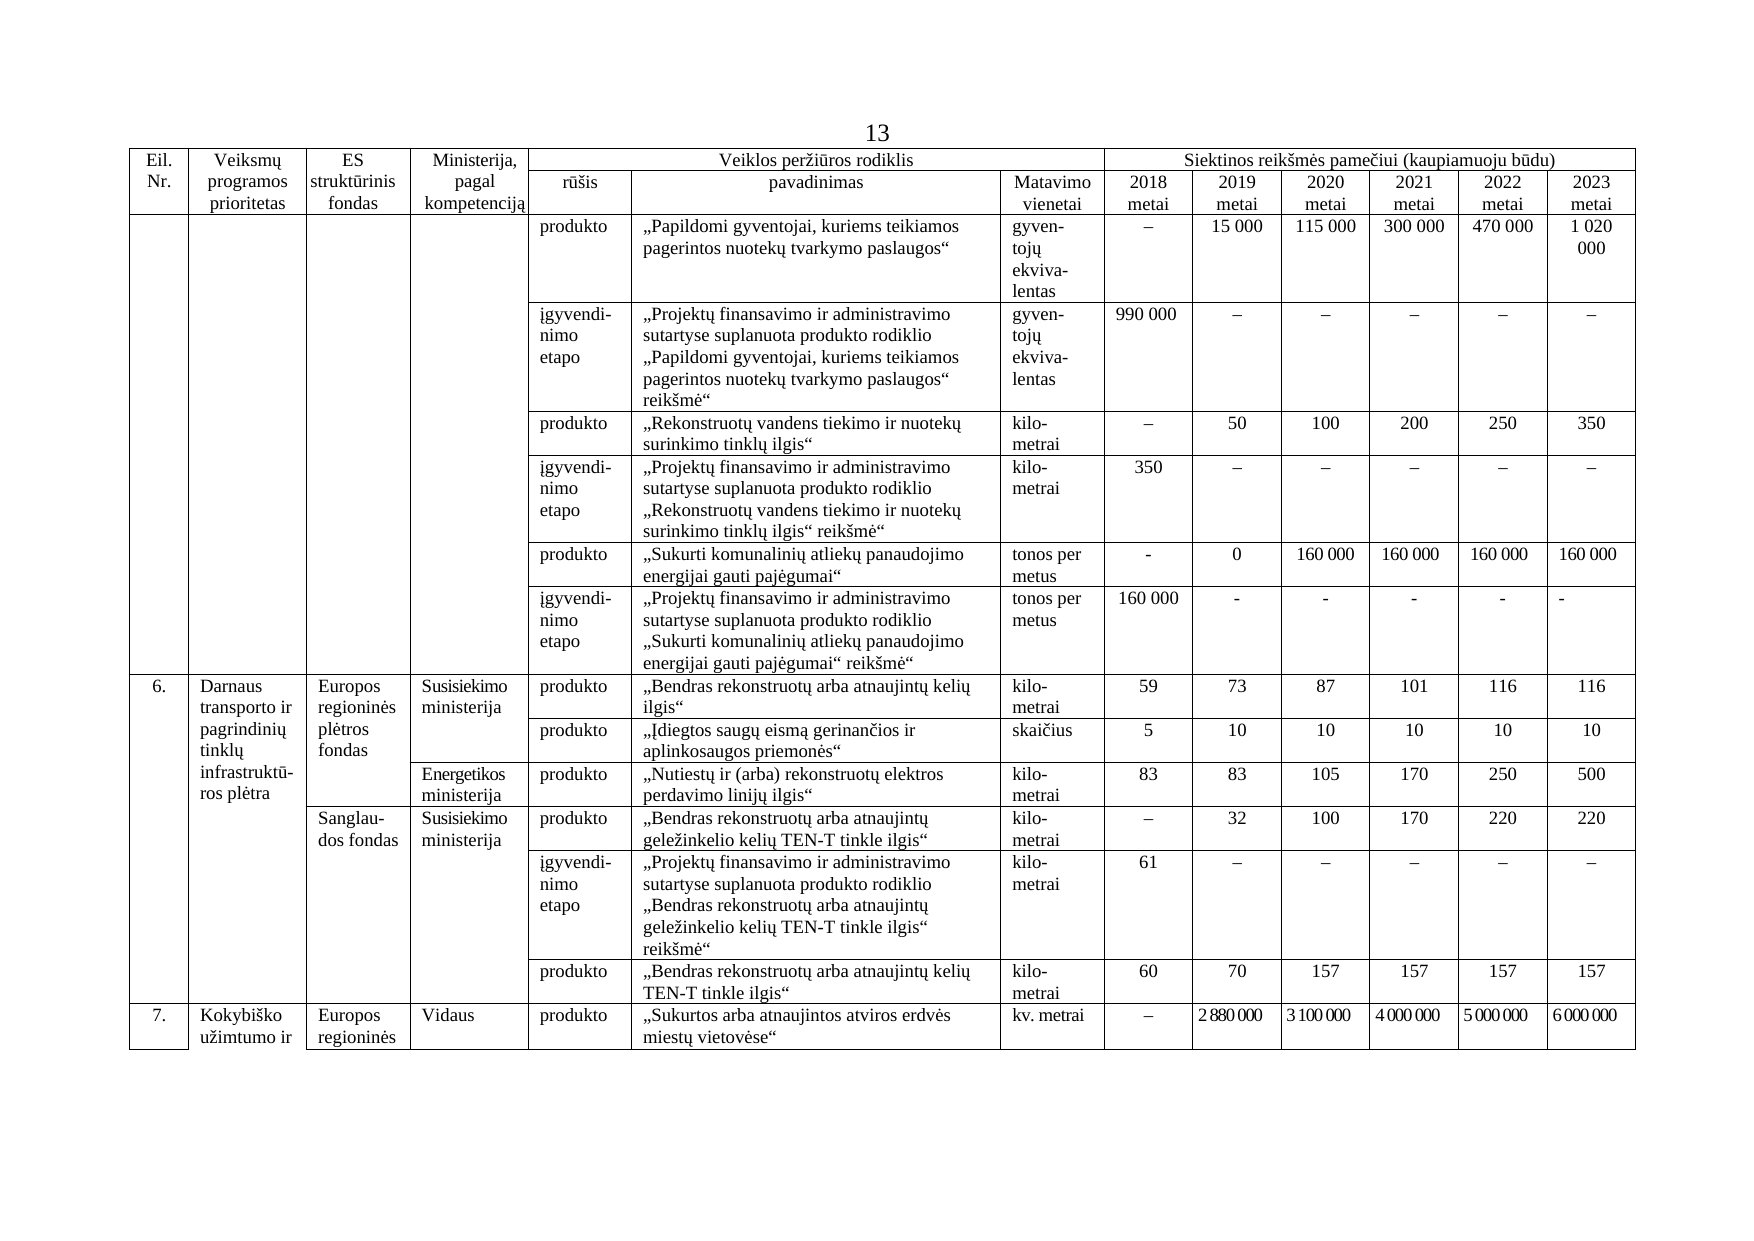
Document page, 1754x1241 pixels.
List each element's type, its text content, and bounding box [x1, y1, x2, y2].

table_cell 116 [1548, 675, 1635, 718]
table_cell 4 000 000 [1370, 1004, 1458, 1049]
table_cell 1 020 000 [1548, 215, 1635, 302]
table_cell 5 000 000 [1459, 1004, 1547, 1049]
table_cell 350 [1548, 412, 1635, 455]
table_cell „Sukurtos arba atnaujintos atviros erdvės miestų vietovėse“ [632, 1004, 1000, 1049]
table_cell 2019 metai [1193, 171, 1281, 214]
table_cell [307, 542, 410, 586]
table_cell - [1193, 587, 1281, 673]
table_cell įgyvendi-nimo etapo [529, 456, 631, 542]
table_cell produkto [529, 763, 631, 806]
table_cell įgyvendi-nimo etapo [529, 587, 631, 673]
table_cell [189, 586, 306, 673]
table_cell pavadinimas [632, 171, 1000, 214]
table_cell gyven-tojų ekviva-lentas [1001, 303, 1104, 411]
table_cell [189, 302, 306, 411]
table_cell „Projektų finansavimo ir administravimo sutartyse suplanuota produkto rodiklio „Sukurti komunalinių atliekų panaudojimo energijai gauti pajėgumai“ reikšmė“ [632, 587, 1000, 673]
table_cell [307, 586, 410, 673]
table_cell 2020 metai [1282, 171, 1369, 214]
table_cell produkto [529, 215, 631, 302]
table_cell 220 [1459, 807, 1547, 850]
table_header Siektinos reikšmės pamečiui (kaupiamuoju būdu) [1105, 149, 1635, 170]
table_cell 5 [1105, 719, 1192, 762]
table_cell „Projektų finansavimo ir administravimo sutartyse suplanuota produkto rodiklio „Bendras rekonstruotų arba atnaujintų geležinkelio kelių TEN-T tinkle ilgis“ reikšmė“ [632, 851, 1000, 959]
table_cell – [1370, 851, 1458, 959]
table_cell kilo-metrai [1001, 851, 1104, 959]
table_cell [307, 411, 410, 455]
table_cell 170 [1370, 807, 1458, 850]
table_cell 59 [1105, 675, 1192, 718]
table_cell Kokybiško užimtumo ir [189, 1004, 306, 1049]
table_cell produkto [529, 412, 631, 455]
table_cell Europos regioninės [307, 1004, 410, 1049]
table_cell – [1548, 303, 1635, 411]
table_cell Europos regioninės plėtros fondas [307, 675, 410, 806]
table_cell 101 [1370, 675, 1458, 718]
table_header ES struktūrinis fondas [307, 149, 410, 214]
table_cell kilo-metrai [1001, 675, 1104, 718]
table_cell – [1370, 303, 1458, 411]
table_cell „Projektų finansavimo ir administravimo sutartyse suplanuota produkto rodiklio „Rekonstruotų vandens tiekimo ir nuotekų surinkimo tinklų ilgis“ reikšmė“ [632, 456, 1000, 542]
table_cell „Projektų finansavimo ir administravimo sutartyse suplanuota produkto rodiklio „Papildomi gyventojai, kuriems teikiamos pagerintos nuotekų tvarkymo paslaugos“ reikšmė“ [632, 303, 1000, 411]
table_cell 157 [1548, 960, 1635, 1003]
table_cell [189, 215, 306, 302]
table_cell kilo-metrai [1001, 456, 1104, 542]
table_cell 300 000 [1370, 215, 1458, 302]
table_cell – [1459, 303, 1547, 411]
table_cell 220 [1548, 807, 1635, 850]
table_cell 2021 metai [1370, 171, 1458, 214]
table_cell kilo-metrai [1001, 807, 1104, 850]
table_cell 160 000 [1548, 543, 1635, 586]
table_cell [411, 455, 528, 542]
table_cell 470 000 [1459, 215, 1547, 302]
table_cell 2023 metai [1548, 171, 1635, 214]
table_cell 170 [1370, 763, 1458, 806]
table_cell [307, 455, 410, 542]
table_cell Susisiekimo ministerija [411, 807, 528, 850]
table_cell 200 [1370, 412, 1458, 455]
table_cell – [1548, 851, 1635, 959]
table_cell [189, 959, 306, 1003]
table_header Ministerija, pagal kompetenciją atsakinga už bendrai finansuoja-mus iš ES struktūrinių fondų lėšų ūkio sektorius [411, 149, 528, 214]
table_cell 83 [1193, 763, 1281, 806]
table_cell [411, 542, 528, 586]
table_cell produkto [529, 543, 631, 586]
table_cell 100 [1282, 807, 1369, 850]
table_cell įgyvendi-nimo etapo [529, 303, 631, 411]
table_header Eil. Nr. [130, 149, 188, 214]
table_cell Vidaus reikalų ministerija [411, 1004, 528, 1049]
table_cell 157 [1459, 960, 1547, 1003]
table_cell - [1548, 587, 1635, 673]
table_cell 115 000 [1282, 215, 1369, 302]
table_cell 73 [1193, 675, 1281, 718]
table_cell 15 000 [1193, 215, 1281, 302]
table_cell - [1459, 587, 1547, 673]
table_cell „Bendras rekonstruotų arba atnaujintų geležinkelio kelių TEN-T tinkle ilgis“ [632, 807, 1000, 850]
table_cell 2018 metai [1105, 171, 1192, 214]
table_cell [130, 586, 188, 673]
table_cell 61 [1105, 851, 1192, 959]
table_cell 70 [1193, 960, 1281, 1003]
table_cell 160 000 [1459, 543, 1547, 586]
table_cell 100 [1282, 412, 1369, 455]
table_cell – [1193, 303, 1281, 411]
table_cell - [1282, 587, 1369, 673]
table_cell rūšis [529, 171, 631, 214]
table_cell įgyvendi-nimo etapo [529, 851, 631, 959]
table_cell 2022 metai [1459, 171, 1547, 214]
table_cell [130, 215, 188, 302]
table_cell Darnaus transporto ir pagrindinių tinklų infrastruktū-ros plėtra [189, 675, 306, 850]
table_cell 157 [1370, 960, 1458, 1003]
table_cell [411, 586, 528, 673]
table_cell 3 100 000 [1282, 1004, 1369, 1049]
table_cell „Papildomi gyventojai, kuriems teikiamos pagerintos nuotekų tvarkymo paslaugos“ [632, 215, 1000, 302]
table_cell Susisiekimo ministerija [411, 675, 528, 762]
table_cell produkto [529, 1004, 631, 1049]
table_cell 105 [1282, 763, 1369, 806]
table_cell – [1282, 456, 1369, 542]
table_cell [307, 850, 410, 959]
table_cell – [1548, 456, 1635, 542]
table_cell [189, 850, 306, 959]
table_cell – [1459, 456, 1547, 542]
table_cell 83 [1105, 763, 1192, 806]
table_cell kilo-metrai [1001, 960, 1104, 1003]
table_cell 87 [1282, 675, 1369, 718]
table_cell [189, 542, 306, 586]
table_cell 2 880 000 [1193, 1004, 1281, 1049]
table_cell 500 [1548, 763, 1635, 806]
table_cell [411, 302, 528, 411]
table_header Veiklos peržiūros rodiklis [529, 149, 1104, 170]
table_cell 116 [1459, 675, 1547, 718]
table_cell – [1370, 456, 1458, 542]
table_cell [411, 215, 528, 302]
table_cell 990 000 [1105, 303, 1192, 411]
table_cell – [1282, 851, 1369, 959]
table_cell 0 [1193, 543, 1281, 586]
table_cell 250 [1459, 412, 1547, 455]
table_cell 350 [1105, 456, 1192, 542]
table_cell – [1105, 1004, 1192, 1049]
table_cell „Rekonstruotų vandens tiekimo ir nuotekų surinkimo tinklų ilgis“ [632, 412, 1000, 455]
table_cell kv. metrai [1001, 1004, 1104, 1049]
table_cell tonos per metus [1001, 543, 1104, 586]
table_cell [411, 850, 528, 959]
table_cell 6 000 000 [1548, 1004, 1635, 1049]
table_cell „Sukurti komunalinių atliekų panaudojimo energijai gauti pajėgumai“ [632, 543, 1000, 586]
table_cell – [1193, 456, 1281, 542]
table_cell skaičius [1001, 719, 1104, 762]
table_cell produkto [529, 960, 631, 1003]
table_cell 10 [1548, 719, 1635, 762]
table_cell Matavimo vienetai [1001, 171, 1104, 214]
table_cell [307, 959, 410, 1003]
table_cell 10 [1370, 719, 1458, 762]
table_cell [411, 959, 528, 1003]
table_cell - [1370, 587, 1458, 673]
table_cell [189, 455, 306, 542]
table_cell 160 000 [1105, 587, 1192, 673]
table_cell Sanglau-dos fondas [307, 807, 410, 850]
table_cell kilo-metrai [1001, 412, 1104, 455]
table_cell gyven-tojų ekviva-lentas [1001, 215, 1104, 302]
table_cell 10 [1282, 719, 1369, 762]
table_cell 10 [1193, 719, 1281, 762]
table_cell – [1459, 851, 1547, 959]
table_cell „Bendras rekonstruotų arba atnaujintų kelių TEN-T tinkle ilgis“ [632, 960, 1000, 1003]
table_cell 160 000 [1282, 543, 1369, 586]
table_cell „Įdiegtos saugų eismą gerinančios ir aplinkosaugos priemonės“ [632, 719, 1000, 762]
table_cell produkto [529, 807, 631, 850]
table_cell [130, 542, 188, 586]
table_cell 7. [130, 1004, 188, 1049]
table_cell Energetikos ministerija [411, 763, 528, 806]
table_header Veiksmų programos prioritetas [189, 149, 306, 214]
table_cell [189, 411, 306, 455]
table_cell – [1282, 303, 1369, 411]
table_cell [130, 302, 188, 542]
table_cell kilo-metrai [1001, 763, 1104, 806]
table_cell – [1105, 807, 1192, 850]
table_cell 160 000 [1370, 543, 1458, 586]
table_cell 157 [1282, 960, 1369, 1003]
table_cell produkto [529, 719, 631, 762]
table_cell - [1105, 543, 1192, 586]
table_cell 32 [1193, 807, 1281, 850]
table_cell 60 [1105, 960, 1192, 1003]
table_cell „Bendras rekonstruotų arba atnaujintų kelių ilgis“ [632, 675, 1000, 718]
table_cell 250 [1459, 763, 1547, 806]
table_cell tonos per metus [1001, 587, 1104, 673]
table_cell „Nutiestų ir (arba) rekonstruotų elektros perdavimo linijų ilgis“ [632, 763, 1000, 806]
table_cell – [1193, 851, 1281, 959]
table_cell 50 [1193, 412, 1281, 455]
table_cell produkto [529, 675, 631, 718]
table_cell 10 [1459, 719, 1547, 762]
table_cell [411, 411, 528, 455]
table_cell – [1105, 412, 1192, 455]
table_cell 6. [130, 675, 188, 1003]
table_cell [307, 215, 410, 302]
table_cell – [1105, 215, 1192, 302]
table_cell [307, 302, 410, 411]
